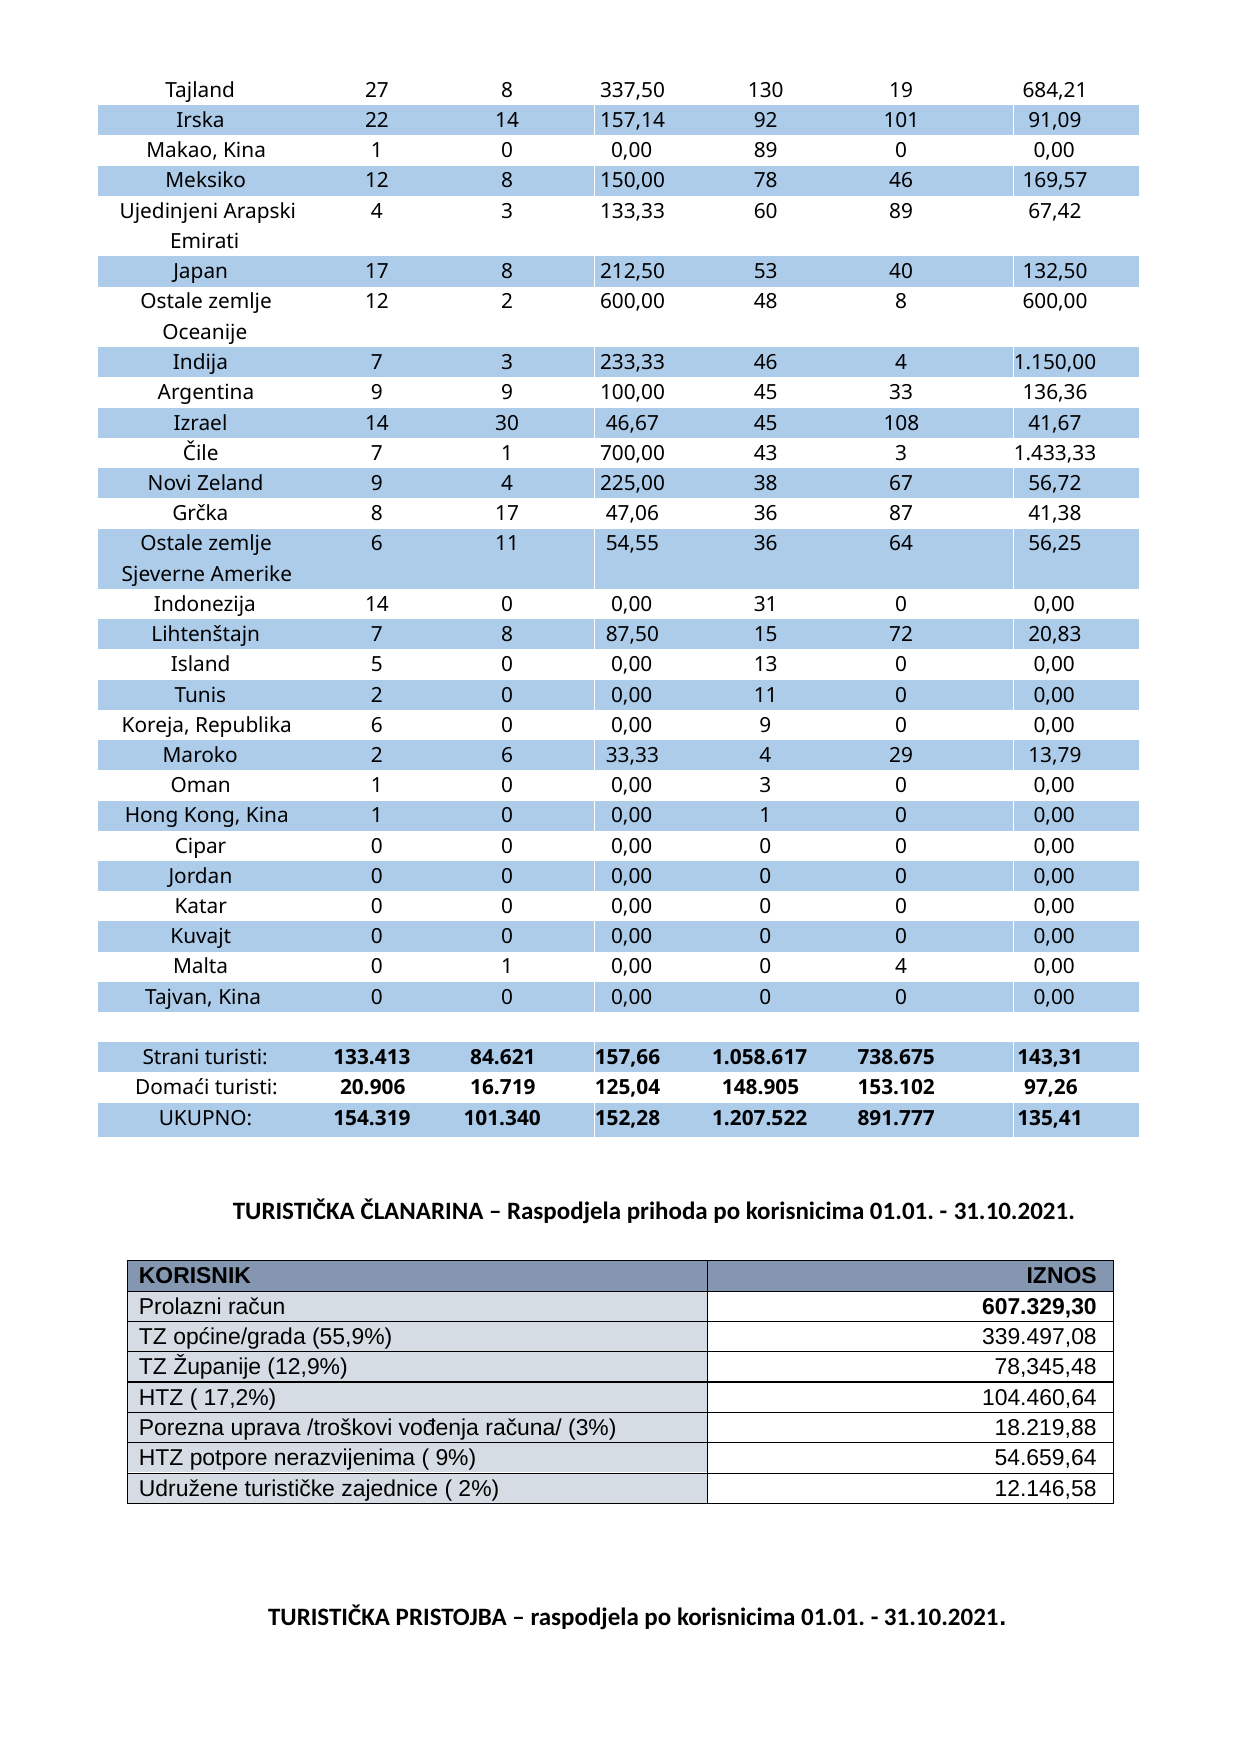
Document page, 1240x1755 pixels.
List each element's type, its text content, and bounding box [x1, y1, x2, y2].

table_cell 0,00 [595, 650, 712, 680]
table_cell 0 [463, 770, 594, 801]
table_cell 157,66 [595, 1042, 712, 1072]
table_cell 13 [712, 650, 857, 680]
table_cell 12 [333, 166, 463, 196]
table_cell 0 [857, 680, 1013, 710]
table_cell [595, 1012, 712, 1042]
table_cell 108 [857, 408, 1013, 438]
table_cell 12 [333, 287, 463, 347]
table_cell 4 [463, 468, 594, 498]
table_cell 3 [857, 438, 1013, 468]
table_cell 4 [333, 196, 463, 256]
table_cell 30 [463, 408, 594, 438]
table_cell 148.905 [712, 1073, 857, 1103]
table_cell 36 [712, 498, 857, 528]
table_cell 8 [463, 256, 594, 287]
table_cell 41,38 [1014, 498, 1139, 528]
table_cell Strani turisti: [98, 1042, 333, 1072]
table_cell 56,72 [1014, 468, 1139, 498]
table_cell 12.146,58 [708, 1474, 1113, 1503]
table_cell 0 [463, 801, 594, 831]
table_cell 87 [857, 498, 1013, 528]
table_cell 0,00 [595, 982, 712, 1012]
table_cell 72 [857, 619, 1013, 649]
table_cell TZ općine/grada (55,9%) [128, 1322, 707, 1351]
table_cell 0 [463, 135, 594, 166]
table_cell 9 [333, 378, 463, 408]
table_cell Maroko [98, 740, 333, 770]
table_cell 5 [333, 650, 463, 680]
table_cell 0,00 [1014, 891, 1139, 921]
table_cell 46 [857, 166, 1013, 196]
table_cell 132,50 [1014, 256, 1139, 287]
table_cell 8 [333, 498, 463, 528]
table_cell Udružene turističke zajednice ( 2%) [128, 1474, 707, 1503]
table_cell 133.413 [333, 1042, 463, 1072]
table_cell Prolazni račun [128, 1292, 707, 1321]
table_cell 0 [857, 589, 1013, 619]
table_cell Ujedinjeni Arapski Emirati [98, 196, 333, 256]
table_cell 0 [333, 831, 463, 861]
table_cell 100,00 [595, 378, 712, 408]
table_cell 600,00 [1014, 287, 1139, 347]
table_cell 11 [712, 680, 857, 710]
table_cell 3 [712, 770, 857, 801]
table_cell 700,00 [595, 438, 712, 468]
table_cell 0,00 [1014, 801, 1139, 831]
table_cell 19 [857, 75, 1013, 105]
table_cell 738.675 [857, 1042, 1013, 1072]
table_cell 53 [712, 256, 857, 287]
table_cell 0,00 [1014, 770, 1139, 801]
table_cell [857, 1012, 1013, 1042]
table_cell 233,33 [595, 347, 712, 377]
table_header IZNOS [708, 1261, 1113, 1291]
table_cell 48 [712, 287, 857, 347]
table_cell 0 [463, 680, 594, 710]
table_cell 0,00 [1014, 710, 1139, 740]
table_cell 43 [712, 438, 857, 468]
table_cell 17 [333, 256, 463, 287]
table_cell 64 [857, 529, 1013, 589]
table_cell 1.433,33 [1014, 438, 1139, 468]
table_cell TZ Županije (12,9%) [128, 1352, 707, 1381]
table_cell 0,00 [595, 831, 712, 861]
table_cell 84.621 [463, 1042, 594, 1072]
table_cell 0,00 [1014, 921, 1139, 952]
table_cell 684,21 [1014, 75, 1139, 105]
table_cell 0 [857, 710, 1013, 740]
table_cell 0,00 [595, 589, 712, 619]
table_cell 14 [463, 105, 594, 135]
table_cell 101.340 [463, 1103, 594, 1137]
table_cell 136,36 [1014, 378, 1139, 408]
table_cell Tajland [98, 75, 333, 105]
table_cell 0,00 [595, 952, 712, 982]
table_cell Island [98, 650, 333, 680]
table_cell 0,00 [595, 891, 712, 921]
table_cell 91,09 [1014, 105, 1139, 135]
table_cell 104.460,64 [708, 1383, 1113, 1412]
table_cell 0,00 [595, 770, 712, 801]
table_cell 1 [463, 438, 594, 468]
table_cell 0,00 [595, 801, 712, 831]
table_cell Lihtenštajn [98, 619, 333, 649]
table_cell 6 [463, 740, 594, 770]
table_cell Hong Kong, Kina [98, 801, 333, 831]
table_cell 0 [463, 861, 594, 891]
table_cell Ostale zemlje Sjeverne Amerike [98, 529, 333, 589]
table_cell 0,00 [595, 680, 712, 710]
table_cell 2 [333, 740, 463, 770]
table_cell [712, 1012, 857, 1042]
table_cell 1 [463, 952, 594, 982]
table_cell 0 [333, 921, 463, 952]
table_cell 92 [712, 105, 857, 135]
text TURISTIČKA ČLANARINA – Raspodjela prihoda po korisnicima 01.01. - 31.10.2021. [42, 1195, 1081, 1226]
table_cell 6 [333, 529, 463, 589]
table_cell 1 [333, 135, 463, 166]
table_cell Grčka [98, 498, 333, 528]
table_cell [463, 1012, 594, 1042]
table_cell 339.497,08 [708, 1322, 1113, 1351]
table_cell 0,00 [595, 710, 712, 740]
table_cell Argentina [98, 378, 333, 408]
table_cell 1 [333, 801, 463, 831]
table_cell Oman [98, 770, 333, 801]
table_cell 45 [712, 408, 857, 438]
table_cell 9 [712, 710, 857, 740]
table_cell Jordan [98, 861, 333, 891]
table_cell 0 [857, 982, 1013, 1012]
table_cell Kuvajt [98, 921, 333, 952]
table_cell 0 [463, 589, 594, 619]
table_cell 9 [463, 378, 594, 408]
table_cell Japan [98, 256, 333, 287]
table_cell Čile [98, 438, 333, 468]
table_cell 337,50 [595, 75, 712, 105]
table_cell 143,31 [1014, 1042, 1139, 1072]
table_cell 7 [333, 347, 463, 377]
table_cell Irska [98, 105, 333, 135]
table_cell Izrael [98, 408, 333, 438]
table_cell 153.102 [857, 1073, 1013, 1103]
table_cell 125,04 [595, 1073, 712, 1103]
table_cell 2 [333, 680, 463, 710]
table_cell Meksiko [98, 166, 333, 196]
table_cell Indija [98, 347, 333, 377]
table_cell 0 [857, 831, 1013, 861]
table_cell 4 [712, 740, 857, 770]
table_cell 20.906 [333, 1073, 463, 1103]
table_cell 1 [333, 770, 463, 801]
table_cell 0,00 [1014, 861, 1139, 891]
table_cell HTZ ( 17,2%) [128, 1383, 707, 1412]
table_cell 169,57 [1014, 166, 1139, 196]
table_cell 14 [333, 589, 463, 619]
table_cell 0 [857, 801, 1013, 831]
table_cell 1.207.522 [712, 1103, 857, 1137]
table_cell UKUPNO: [98, 1103, 333, 1137]
table_cell 3 [463, 347, 594, 377]
table_cell [98, 1012, 333, 1042]
table_cell 8 [857, 287, 1013, 347]
table_cell 0 [712, 921, 857, 952]
table_cell 22 [333, 105, 463, 135]
table_cell 8 [463, 166, 594, 196]
table_cell 67,42 [1014, 196, 1139, 256]
table_cell 0 [463, 710, 594, 740]
table_cell Katar [98, 891, 333, 921]
table_cell 15 [712, 619, 857, 649]
table_cell 60 [712, 196, 857, 256]
table_cell 45 [712, 378, 857, 408]
table_cell 27 [333, 75, 463, 105]
table_header KORISNIK [128, 1261, 707, 1291]
table_cell 0,00 [1014, 982, 1139, 1012]
table_cell 17 [463, 498, 594, 528]
table_cell 0 [463, 891, 594, 921]
table_cell 11 [463, 529, 594, 589]
table_cell 135,41 [1014, 1103, 1139, 1137]
table_cell 38 [712, 468, 857, 498]
table_cell 41,67 [1014, 408, 1139, 438]
table_cell 78,345,48 [708, 1352, 1113, 1381]
table_cell 0 [857, 650, 1013, 680]
table_cell 16.719 [463, 1073, 594, 1103]
table_cell 152,28 [595, 1103, 712, 1137]
table_cell 46,67 [595, 408, 712, 438]
table_cell 36 [712, 529, 857, 589]
table_cell 157,14 [595, 105, 712, 135]
table_cell 54,55 [595, 529, 712, 589]
table_cell 8 [463, 75, 594, 105]
table_cell 0,00 [595, 921, 712, 952]
table_cell Malta [98, 952, 333, 982]
table_cell 0 [712, 891, 857, 921]
table_cell 1.150,00 [1014, 347, 1139, 377]
table_cell 0 [333, 861, 463, 891]
table_cell 133,33 [595, 196, 712, 256]
table_cell HTZ potpore nerazvijenima ( 9%) [128, 1443, 707, 1472]
table_cell 1.058.617 [712, 1042, 857, 1072]
table_cell 14 [333, 408, 463, 438]
table_cell 0 [333, 952, 463, 982]
table_cell 4 [857, 952, 1013, 982]
table_cell 0 [463, 650, 594, 680]
table_cell 0,00 [595, 861, 712, 891]
table_cell Cipar [98, 831, 333, 861]
table_cell Novi Zeland [98, 468, 333, 498]
table_cell Makao, Kina [98, 135, 333, 166]
table_cell 0,00 [1014, 650, 1139, 680]
table_cell 2 [463, 287, 594, 347]
table_cell 0 [463, 982, 594, 1012]
table_cell Porezna uprava /troškovi vođenja računa/ (3%) [128, 1413, 707, 1442]
table_cell 9 [333, 468, 463, 498]
table_cell 0 [712, 831, 857, 861]
table_cell 46 [712, 347, 857, 377]
table_cell 154.319 [333, 1103, 463, 1137]
table_cell 7 [333, 438, 463, 468]
table_cell 130 [712, 75, 857, 105]
table_cell 0 [712, 952, 857, 982]
table_cell 891.777 [857, 1103, 1013, 1137]
table_cell 6 [333, 710, 463, 740]
table_cell 67 [857, 468, 1013, 498]
table_cell 33 [857, 378, 1013, 408]
text TURISTIČKA PRISTOJBA – raspodjela po korisnicima 01.01. - 31.10.2021. [268, 1601, 1166, 1631]
table_cell 0 [857, 921, 1013, 952]
table_cell 0,00 [1014, 831, 1139, 861]
table_cell 0 [712, 982, 857, 1012]
table_cell 0 [857, 891, 1013, 921]
table_cell 8 [463, 619, 594, 649]
table_cell Koreja, Republika [98, 710, 333, 740]
table_cell 225,00 [595, 468, 712, 498]
table_cell 33,33 [595, 740, 712, 770]
table_cell 7 [333, 619, 463, 649]
table_cell 1 [712, 801, 857, 831]
table_cell Tajvan, Kina [98, 982, 333, 1012]
table_cell 0 [463, 921, 594, 952]
table_cell 47,06 [595, 498, 712, 528]
table_cell 13,79 [1014, 740, 1139, 770]
table_cell [333, 1012, 463, 1042]
table_cell 89 [857, 196, 1013, 256]
table_cell 600,00 [595, 287, 712, 347]
table_cell 0 [333, 982, 463, 1012]
table_cell 150,00 [595, 166, 712, 196]
table_cell 20,83 [1014, 619, 1139, 649]
table_cell 4 [857, 347, 1013, 377]
table_cell 54.659,64 [708, 1443, 1113, 1472]
table_cell 0 [857, 861, 1013, 891]
table_cell 101 [857, 105, 1013, 135]
table_cell 0 [857, 135, 1013, 166]
table_cell Tunis [98, 680, 333, 710]
table_cell 0,00 [1014, 589, 1139, 619]
table_cell 607.329,30 [708, 1292, 1113, 1321]
table_cell 18.219,88 [708, 1413, 1113, 1442]
table_cell Domaći turisti: [98, 1073, 333, 1103]
table_cell 0 [857, 770, 1013, 801]
table_cell 0,00 [1014, 952, 1139, 982]
table_cell 97,26 [1014, 1073, 1139, 1103]
table_cell 56,25 [1014, 529, 1139, 589]
table_cell Ostale zemlje Oceanije [98, 287, 333, 347]
table_cell 0 [712, 861, 857, 891]
table_cell 40 [857, 256, 1013, 287]
table_cell 0,00 [1014, 135, 1139, 166]
table_cell 0,00 [595, 135, 712, 166]
table_cell 0 [463, 831, 594, 861]
table_cell 0,00 [1014, 680, 1139, 710]
table_cell 0 [333, 891, 463, 921]
table_cell 78 [712, 166, 857, 196]
table_cell [1014, 1012, 1139, 1042]
table_cell 29 [857, 740, 1013, 770]
table_cell Indonezija [98, 589, 333, 619]
table_cell 89 [712, 135, 857, 166]
table_cell 3 [463, 196, 594, 256]
table_cell 212,50 [595, 256, 712, 287]
table_cell 31 [712, 589, 857, 619]
table_cell 87,50 [595, 619, 712, 649]
